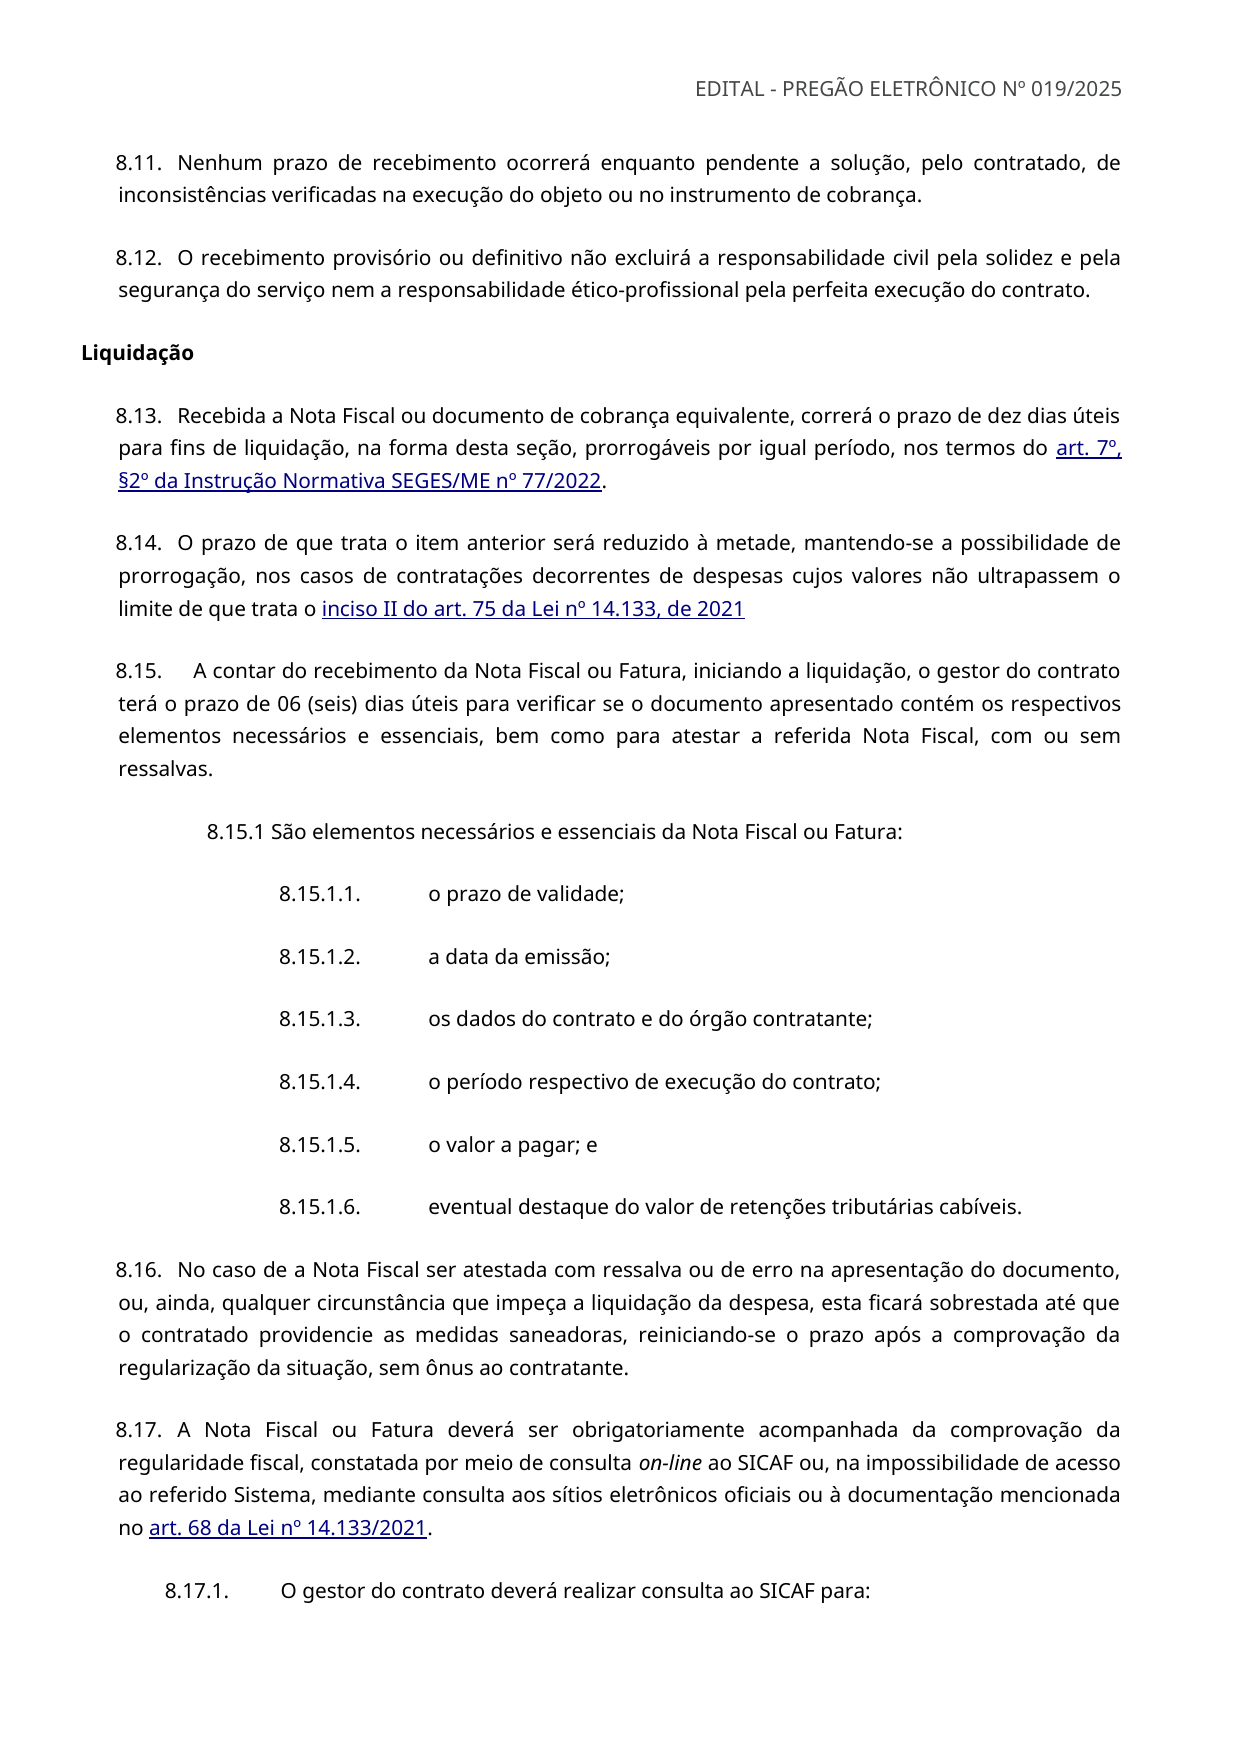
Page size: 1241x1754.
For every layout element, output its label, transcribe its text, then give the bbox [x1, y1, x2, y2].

list Nenhum prazo de recebimento ocorrerá enquanto pendente a solução, pelo contratado, de inconsistências verificadas na execução do objeto ou no instrumento de cobrança. [118, 148, 1122, 209]
list os dados do contrato e do órgão contratante; [361, 1004, 1122, 1033]
list Recebida a Nota Fiscal ou documento de cobrança equivalente, correrá o prazo de dez dias úteis para fins de liquidação, na forma desta seção, prorrogáveis por igual período, nos termos do art. 7º, §2º da Instrução Normativa SEGES/ME nº 77/2022. [118, 401, 1122, 494]
list O recebimento provisório ou definitivo não excluirá a responsabilidade civil pela solidez e pela segurança do serviço nem a responsabilidade ético-profissional pela perfeita execução do contrato. [118, 243, 1122, 304]
list A contar do recebimento da Nota Fiscal ou Fatura, iniciando a liquidação, o gestor do contrato terá o prazo de 06 (seis) dias úteis para verificar se o documento apresentado contém os respectivos elementos necessários e essenciais, bem como para atestar a referida Nota Fiscal, com ou sem ressalvas. [118, 656, 1122, 783]
list A Nota Fiscal ou Fatura deverá ser obrigatoriamente acompanhada da comprovação da regularidade fiscal, constatada por meio de consulta on-line ao SICAF ou, na impossibilidade de acesso ao referido Sistema, mediante consulta aos sítios eletrônicos oficiais ou à documentação mencionada no art. 68 da Lei nº 14.133/2021. [118, 1415, 1122, 1542]
list No caso de a Nota Fiscal ser atestada com ressalva ou de erro na apresentação do documento, ou, ainda, qualquer circunstância que impeça a liquidação da despesa, esta ficará sobrestada até que o contratado providencie as medidas saneadoras, reiniciando-se o prazo após a comprovação da regularização da situação, sem ônus ao contratante. [118, 1255, 1122, 1381]
list a data da emissão; [361, 942, 1122, 970]
list o período respectivo de execução do contrato; [361, 1067, 1122, 1096]
list eventual destaque do valor de retenções tributárias cabíveis. [361, 1192, 1122, 1221]
list O prazo de que trata o item anterior será reduzido à metade, mantendo-se a possibilidade de prorrogação, nos casos de contratações decorrentes de despesas cujos valores não ultrapassem o limite de que trata o inciso II do art. 75 da Lei nº 14.133, de 2021 [118, 528, 1122, 622]
text Liquidação [81, 338, 1122, 367]
list o prazo de validade; [361, 879, 1122, 908]
list O gestor do contrato deverá realizar consulta ao SICAF para: [229, 1576, 1122, 1604]
text 8.15.1 São elementos necessários e essenciais da Nota Fiscal ou Fatura: [207, 817, 1122, 845]
list o valor a pagar; e [361, 1130, 1122, 1158]
